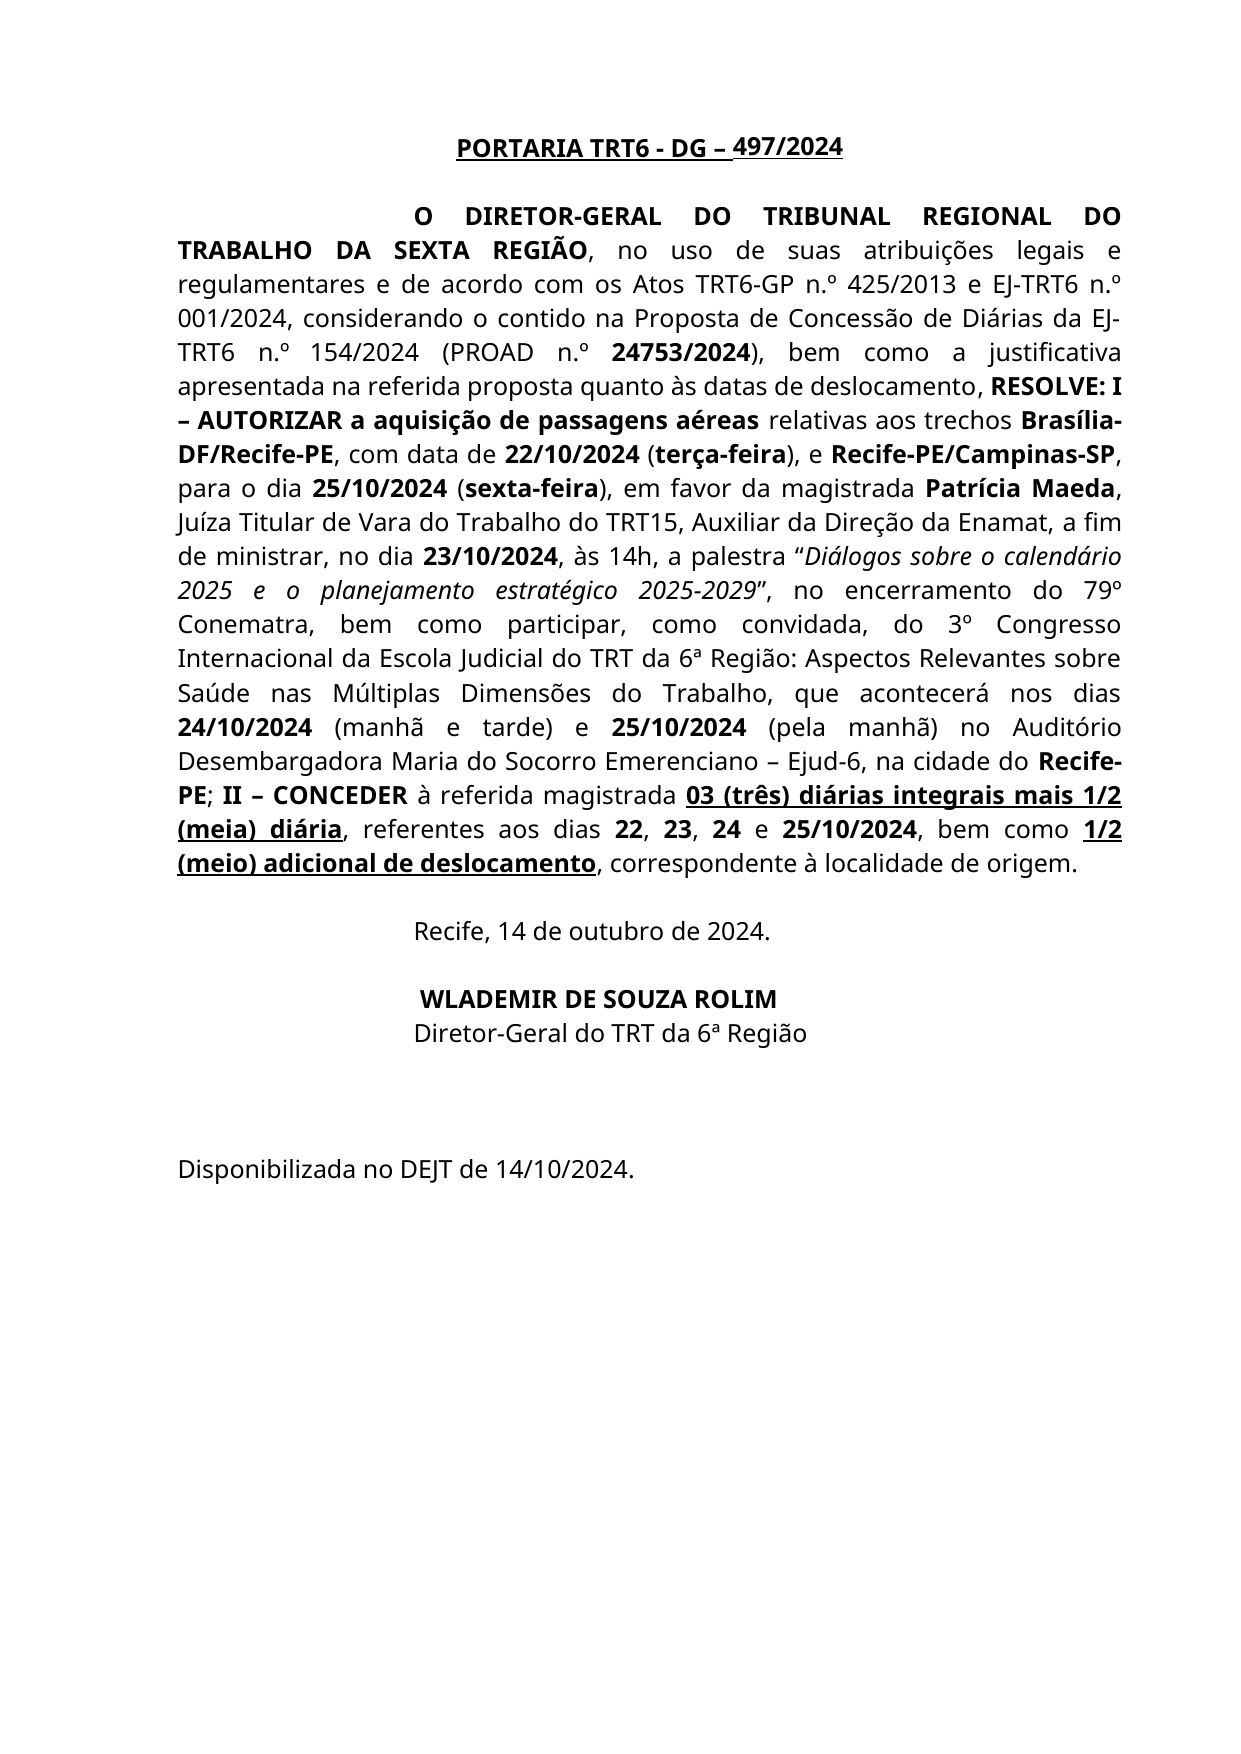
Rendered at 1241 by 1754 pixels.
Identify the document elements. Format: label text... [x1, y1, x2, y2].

subtitle O DIRETOR-GERAL DO TRIBUNAL REGIONAL DO TRABALHO DA SEXTA REGIÃO, no uso de suas atribuições legais e regulamentares e de acordo com os Atos TRT6-GP n.º 425/2013 e EJ-TRT6 n.º 001/2024, considerando o contido na Proposta de Concessão de Diárias da EJ-TRT6 n.º 154/2024 (PROAD n.º 24753/2024), bem como a justificativa apresentada na referida proposta quanto às datas de deslocamento, RESOLVE: I – AUTORIZAR a aquisição de passagens aéreas relativas aos trechos Brasília-DF/Recife-PE, com data de 22/10/2024 (terça-feira), e Recife-PE/Campinas-SP, para o dia 25/10/2024 (sexta-feira), em favor da magistrada Patrícia Maeda, Juíza Titular de Vara do Trabalho do TRT15, Auxiliar da Direção da Enamat, a fim de ministrar, no dia 23/10/2024, às 14h, a palestra “Diálogos sobre o calendário 2025 e o planejamento estratégico 2025-2029”, no encerramento do 79º Conematra, bem como participar, como convidada, do 3º Congresso Internacional da Escola Judicial do TRT da 6ª Região: Aspectos Relevantes sobre Saúde nas Múltiplas Dimensões do Trabalho, que acontecerá nos dias 24/10/2024 (manhã e tarde) e 25/10/2024 (pela manhã) no Auditório Desembargadora Maria do Socorro Emerenciano – Ejud-6, na cidade do Recife-PE; II – CONCEDER à referida magistrada 03 (três) diárias integrais mais 1/2 (meia) diária, referentes aos dias 22, 23, 24 e 25/10/2024, bem como 1/2 (meio) adicional de deslocamento, correspondente à localidade de origem. [177, 198, 1122, 879]
subtitle Diretor-Geral do TRT da 6ª Região [177, 1016, 1122, 1050]
subtitle PORTARIA TRT6 - DG – 497/2024 [177, 129, 1122, 164]
subtitle WLADEMIR DE SOUZA ROLIM [177, 982, 1122, 1016]
subtitle Recife, 14 de outubro de 2024. [177, 914, 1122, 948]
subtitle Disponibilizada no DEJT de 14/10/2024. [177, 1152, 1122, 1186]
